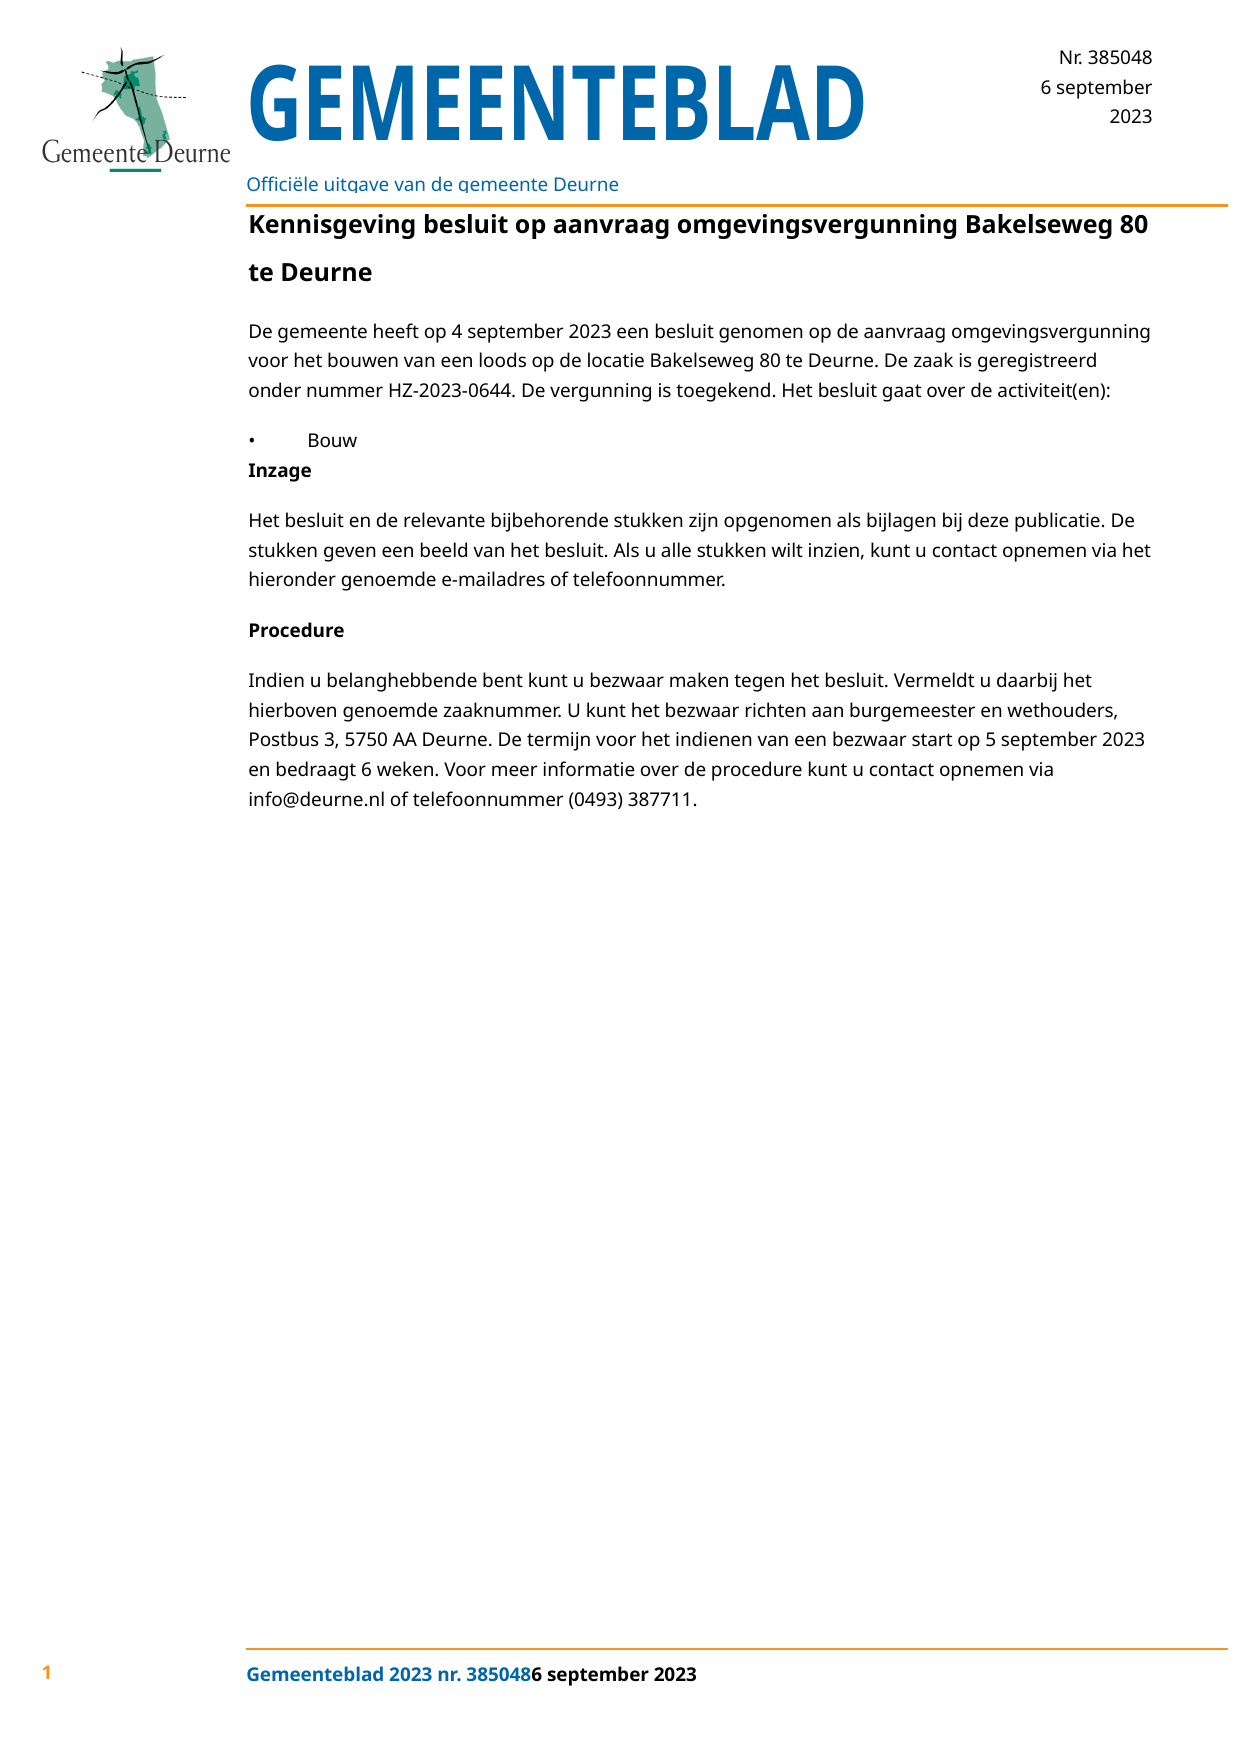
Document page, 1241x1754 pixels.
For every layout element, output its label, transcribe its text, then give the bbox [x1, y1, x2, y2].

text Het besluit en de relevante bijbehorende stukken zijn opgenomen als bijlagen bij deze publicatie. De stukken geven een beeld van het besluit. Als u alle stukken wilt inzien, kunt u contact opnemen via het hieronder genoemde e-mailadres of telefoonnummer. [248, 507, 1152, 592]
text De gemeente heeft op 4 september 2023 een besluit genomen op de aanvraag omgevingsvergunning voor het bouwen van een loods op de locatie Bakelseweg 80 te Deurne. De zaak is geregistreerd onder nummer HZ-2023-0644. De vergunning is toegekend. Het besluit gaat over de activiteit(en): [248, 318, 1152, 403]
text Inzage [248, 457, 1152, 483]
list Bouw [248, 427, 1152, 453]
text Indien u belanghebbende bent kunt u bezwaar maken tegen het besluit. Vermeldt u daarbij het hierboven genoemde zaaknummer. U kunt het bezwaar richten aan burgemeester en wethouders, Postbus 3, 5750 AA Deurne. De termijn voor het indienen van een bezwaar start op 5 september 2023 en bedraagt 6 weken. Voor meer informatie over de procedure kunt u contact opnemen via info@deurne.nl of telefoonnummer (0493) 387711. [248, 667, 1152, 812]
picture [41, 47, 231, 172]
text Procedure [248, 617, 1152, 643]
text Kennisgeving besluit op aanvraag omgevingsvergunning Bakelseweg 80 te Deurne [248, 207, 1152, 288]
